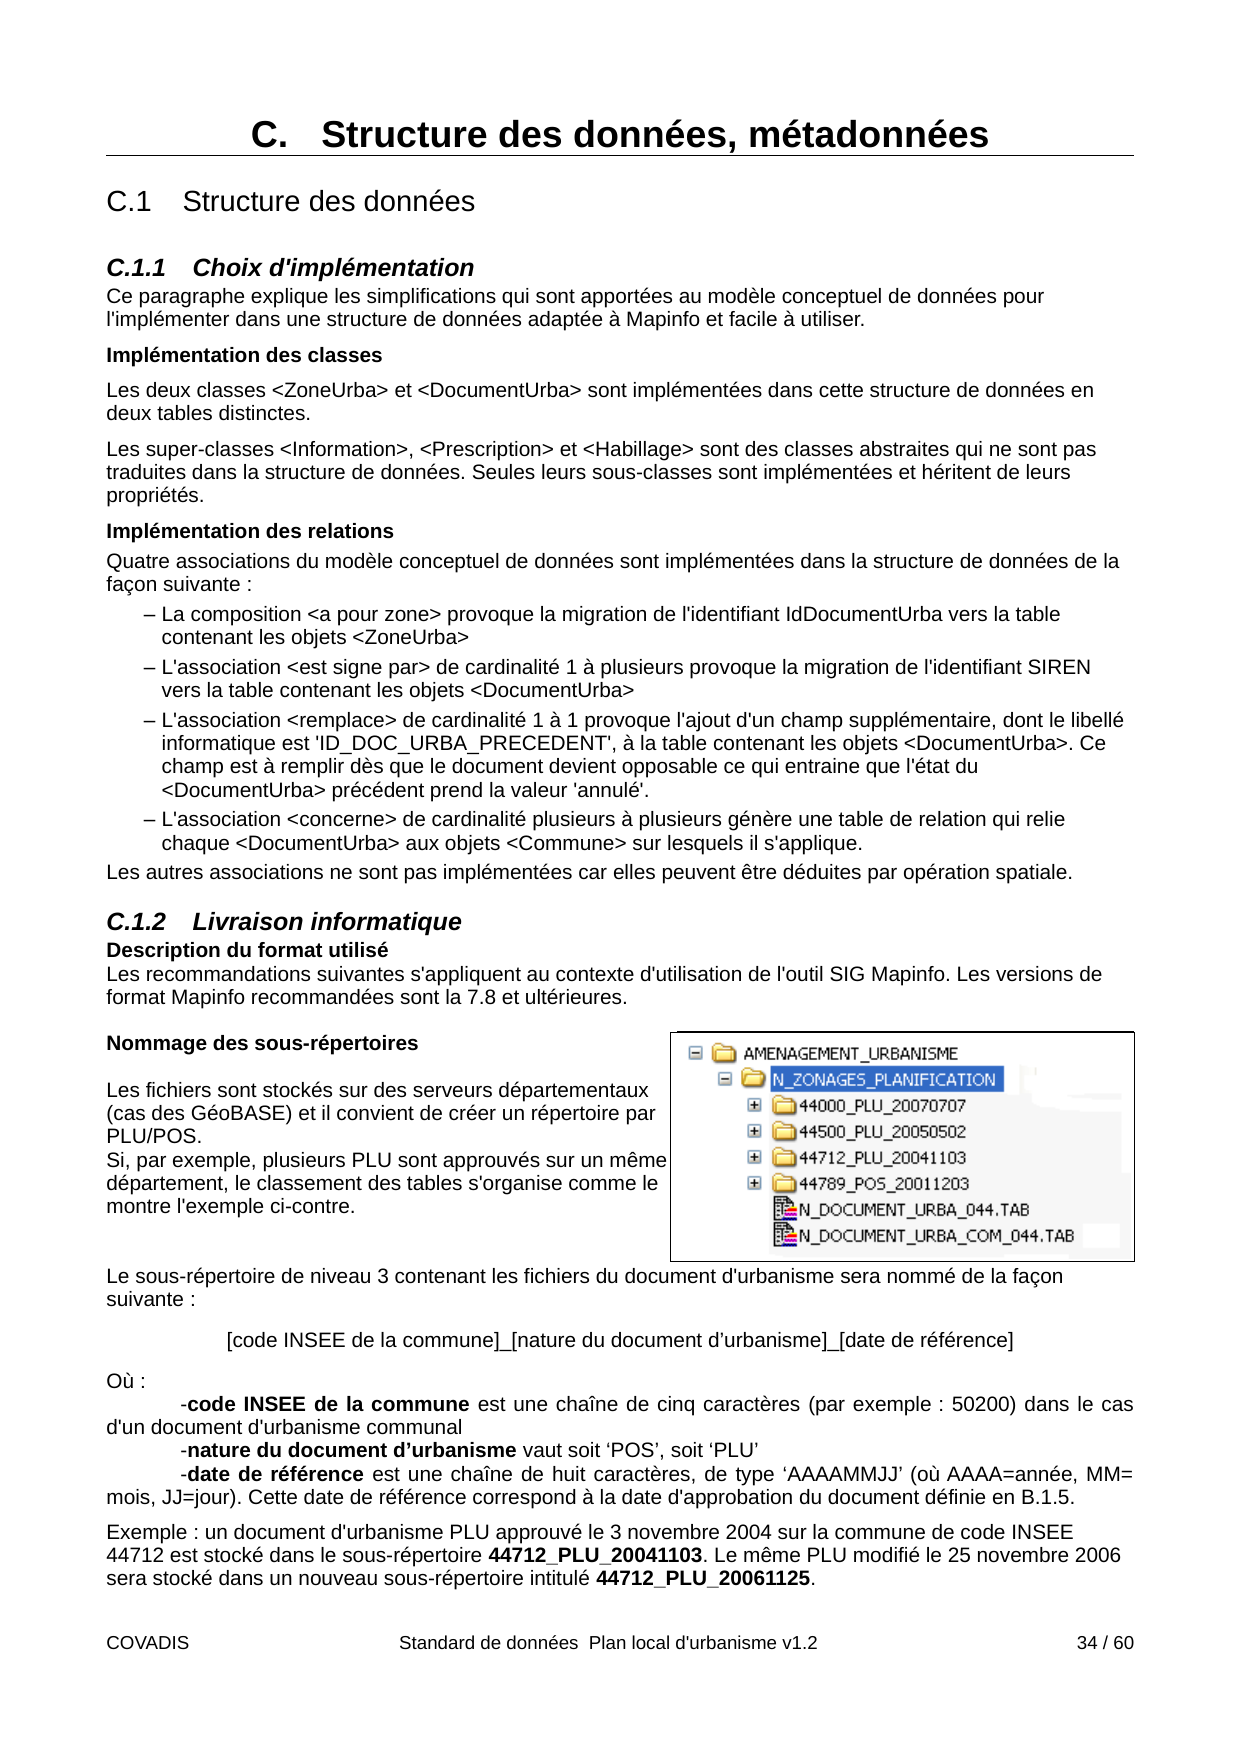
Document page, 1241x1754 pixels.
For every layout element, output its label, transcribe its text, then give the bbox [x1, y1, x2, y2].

text [671, 1033, 1134, 1261]
text [code INSEE de la commune]_[nature du document d’urbanisme]_[date de référence] [106, 1328, 1134, 1352]
subtitle Structure des données [106, 185, 1134, 218]
text Où : [106, 1369, 1134, 1393]
text Les super-classes <Information>, <Prescription> et <Habillage> sont des classes abstraites qui ne sont pas traduites dans la structure de données. Seules leurs sous-classes sont implémentées et héritent de leurs propriétés. [106, 438, 1134, 507]
list La composition <a pour zone> provoque la migration de l'identifiant IdDocumentUrba vers la table contenant les objets <ZoneUrba> [144, 602, 1134, 649]
list L'association <est signe par> de cardinalité 1 à plusieurs provoque la migration de l'identifiant SIREN vers la table contenant les objets <DocumentUrba> [144, 655, 1134, 702]
text -code INSEE de la commune est une chaîne de cinq caractères (par exemple : 50200) dans le cas d'un document d'urbanisme communal [106, 1393, 1134, 1439]
text Les recommandations suivantes s'appliquent au contexte d'utilisation de l'outil SIG Mapinfo. Les versions de format Mapinfo recommandées sont la 7.8 et ultérieures. [106, 962, 1134, 1009]
text Les autres associations ne sont pas implémentées car elles peuvent être déduites par opération spatiale. [106, 861, 1134, 884]
subtitle Choix d'implémentation [106, 253, 1134, 281]
text Exemple : un document d'urbanisme PLU approuvé le 3 novembre 2004 sur la commune de code INSEE 44712 est stocké dans le sous-répertoire 44712_PLU_20041103. Le même PLU modifié le 25 novembre 2006 sera stocké dans un nouveau sous-répertoire intitulé 44712_PLU_20061125. [106, 1521, 1134, 1590]
picture [672, 1035, 1131, 1259]
text -date de référence est une chaîne de huit caractères, de type ‘AAAAMMJJ’ (où AAAA=année, MM= mois, JJ=jour). Cette date de référence correspond à la date d'approbation du document définie en B.1.5. [106, 1462, 1134, 1509]
text Implémentation des classes [106, 343, 1134, 366]
text Nommage des sous-répertoires [106, 1032, 670, 1055]
text -nature du document d’urbanisme vaut soit ‘POS’, soit ‘PLU’ [106, 1439, 1134, 1462]
text Quatre associations du modèle conceptuel de données sont implémentées dans la structure de données de la façon suivante : [106, 549, 1134, 596]
text Les fichiers sont stockés sur des serveurs départementaux (cas des GéoBASE) et il convient de créer un répertoire par PLU/POS. [106, 1078, 670, 1148]
subtitle Livraison informatique [106, 908, 1134, 936]
list L'association <concerne> de cardinalité plusieurs à plusieurs génère une table de relation qui relie chaque <DocumentUrba> aux objets <Commune> sur lesquels il s'applique. [144, 808, 1134, 854]
text Implémentation des relations [106, 520, 1134, 543]
list L'association <remplace> de cardinalité 1 à 1 provoque l'ajout d'un champ supplémentaire, dont le libellé informatique est 'ID_DOC_URBA_PRECEDENT', à la table contenant les objets <DocumentUrba>. Ce champ est à remplir dès que le document devient opposable ce qui entraine que l'état du <DocumentUrba> précédent prend la valeur 'annulé'. [144, 708, 1134, 801]
text Si, par exemple, plusieurs PLU sont approuvés sur un même département, le classement des tables s'organise comme le montre l'exemple ci-contre. [106, 1148, 670, 1218]
text Description du format utilisé [106, 939, 1134, 962]
text Ce paragraphe explique les simplifications qui sont apportées au modèle conceptuel de données pour l'implémenter dans une structure de données adaptée à Mapinfo et facile à utiliser. [106, 284, 1134, 331]
title Structure des données, métadonnées [106, 113, 1134, 155]
text Les deux classes <ZoneUrba> et <DocumentUrba> sont implémentées dans cette structure de données en deux tables distinctes. [106, 379, 1134, 425]
text Le sous‑répertoire de niveau 3 contenant les fichiers du document d'urbanisme sera nommé de la façon suivante : [106, 1264, 1134, 1311]
